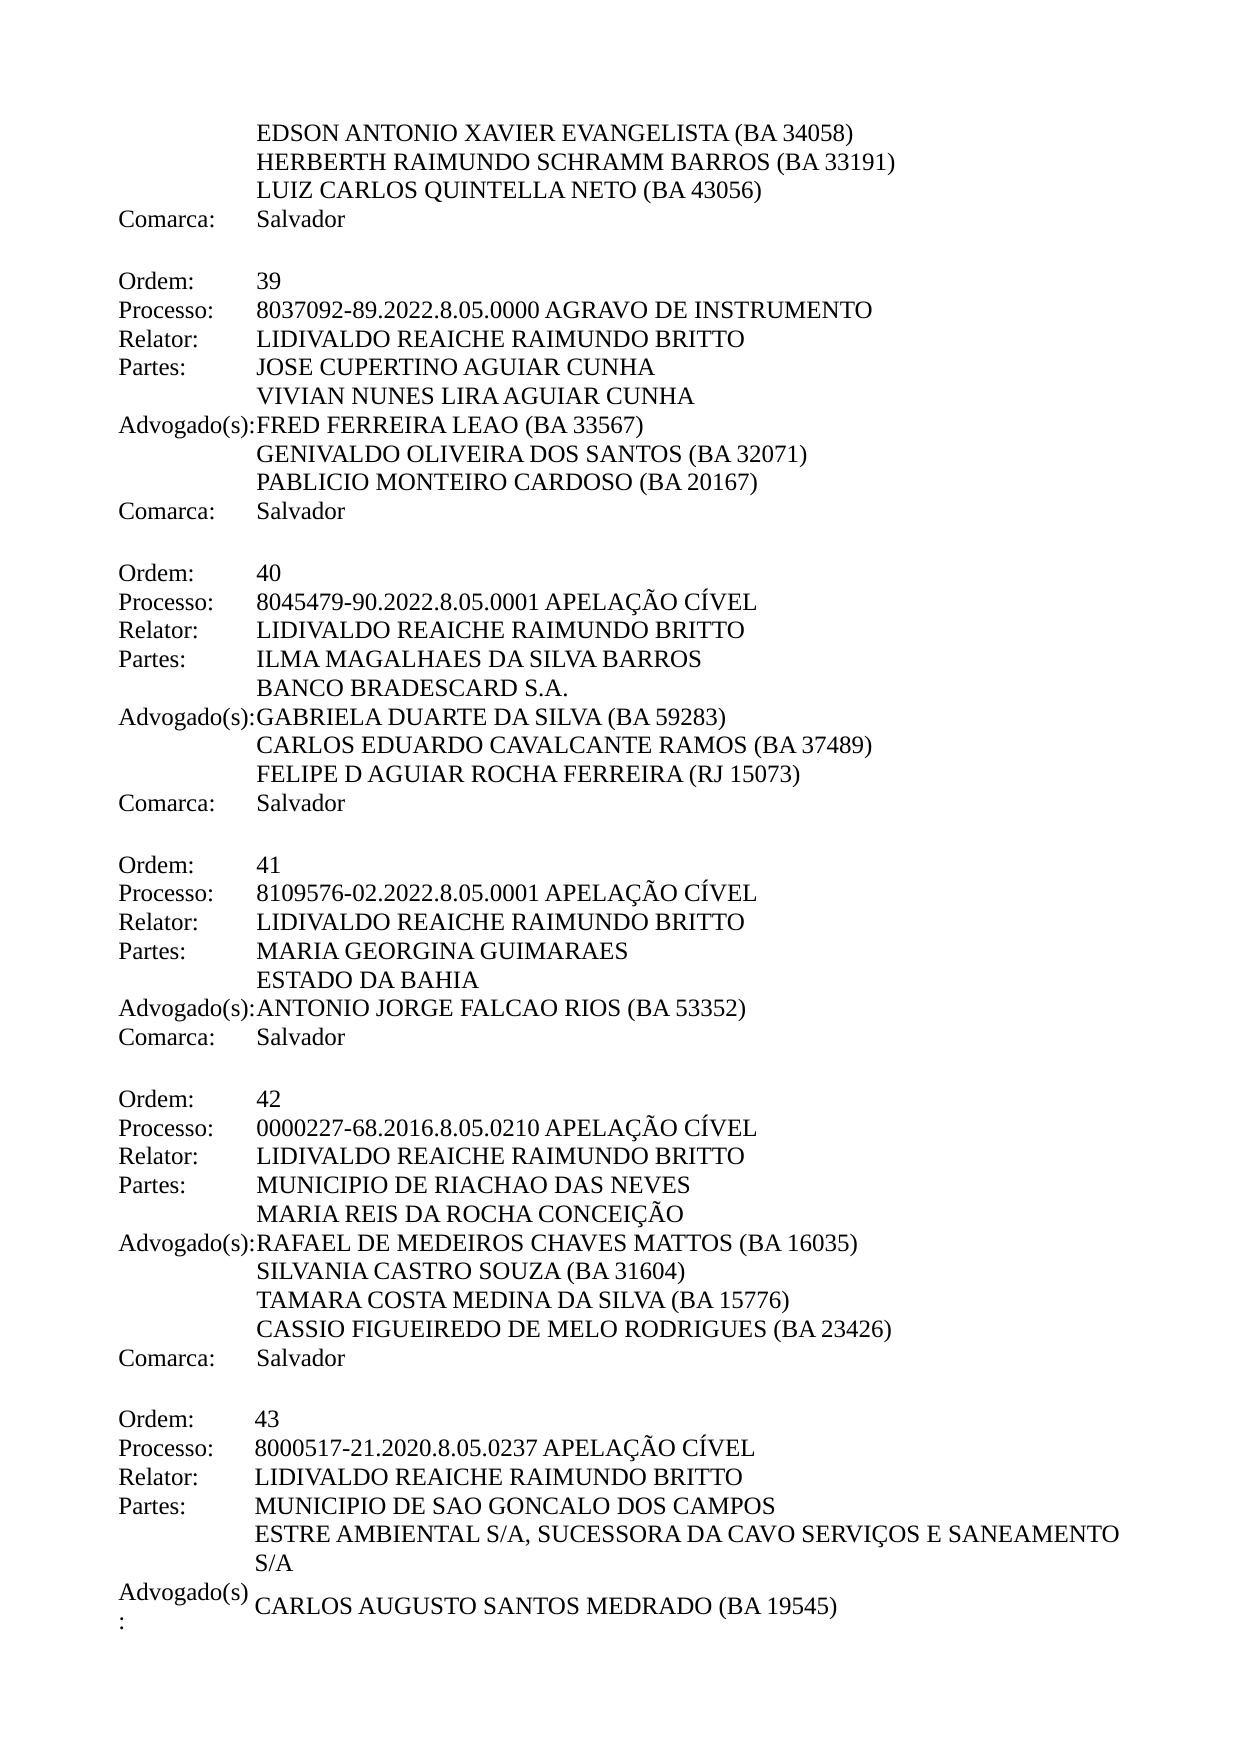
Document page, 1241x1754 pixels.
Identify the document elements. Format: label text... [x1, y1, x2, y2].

table_cell [118, 1199, 256, 1228]
table_cell 0000227-68.2016.8.05.0210 APELAÇÃO CÍVEL [256, 1113, 897, 1141]
table_cell [118, 759, 256, 788]
table_header Ordem: [118, 1084, 256, 1113]
table_cell Advogado(s): [118, 410, 256, 439]
table_cell Advogado(s): [118, 1228, 256, 1256]
table_cell LUIZ CARLOS QUINTELLA NETO (BA 43056) [256, 176, 1090, 204]
table_cell Comarca: [118, 204, 256, 233]
table_cell Relator: [118, 1462, 254, 1491]
table_cell GENIVALDO OLIVEIRA DOS SANTOS (BA 32071) [256, 439, 877, 467]
table_cell Partes: [118, 936, 256, 965]
table_cell Relator: [118, 1141, 256, 1170]
table_cell Processo: [118, 1113, 256, 1141]
table_cell MARIA REIS DA ROCHA CONCEIÇÃO [256, 1199, 897, 1228]
table_cell Salvador [256, 1022, 761, 1051]
table_cell [118, 468, 256, 496]
table_cell PABLICIO MONTEIRO CARDOSO (BA 20167) [256, 468, 877, 496]
table_cell LIDIVALDO REAICHE RAIMUNDO BRITTO [256, 615, 877, 644]
table_cell Comarca: [118, 1343, 256, 1371]
table_cell MUNICIPIO DE SAO GONCALO DOS CAMPOS [254, 1491, 1122, 1519]
table_header 39 [256, 266, 877, 295]
table_cell Salvador [256, 496, 877, 525]
table_cell RAFAEL DE MEDEIROS CHAVES MATTOS (BA 16035) [256, 1228, 897, 1256]
table_cell LIDIVALDO REAICHE RAIMUNDO BRITTO [254, 1462, 1122, 1491]
table_cell Partes: [118, 1491, 254, 1519]
table_cell [118, 1285, 256, 1314]
table_cell Partes: [118, 1170, 256, 1199]
table_header 43 [254, 1405, 1122, 1433]
table_cell 8045479-90.2022.8.05.0001 APELAÇÃO CÍVEL [256, 587, 877, 615]
table_cell [118, 1520, 254, 1577]
table_cell [118, 673, 256, 702]
table_cell Relator: [118, 615, 256, 644]
table_cell Comarca: [118, 788, 256, 817]
table_cell Salvador [256, 204, 1090, 233]
table_cell Salvador [256, 788, 877, 817]
table_cell [118, 965, 256, 993]
table_cell [118, 147, 256, 176]
table_cell [118, 439, 256, 467]
table_cell ESTADO DA BAHIA [256, 965, 761, 993]
table_cell [118, 118, 256, 147]
table_cell CASSIO FIGUEIREDO DE MELO RODRIGUES (BA 23426) [256, 1314, 897, 1343]
table_cell Processo: [118, 879, 256, 907]
table_cell BANCO BRADESCARD S.A. [256, 673, 877, 702]
table_cell [118, 1256, 256, 1285]
table_header Ordem: [118, 1405, 254, 1433]
table_cell Salvador [256, 1343, 897, 1371]
table_cell Advogado(s): [118, 994, 256, 1022]
table_cell FRED FERREIRA LEAO (BA 33567) [256, 410, 877, 439]
table_cell MARIA GEORGINA GUIMARAES [256, 936, 761, 965]
table_cell JOSE CUPERTINO AGUIAR CUNHA [256, 353, 877, 381]
table_cell Partes: [118, 644, 256, 673]
table_cell [118, 1314, 256, 1343]
table_cell HERBERTH RAIMUNDO SCHRAMM BARROS (BA 33191) [256, 147, 1090, 176]
table_cell TAMARA COSTA MEDINA DA SILVA (BA 15776) [256, 1285, 897, 1314]
table_cell LIDIVALDO REAICHE RAIMUNDO BRITTO [256, 1141, 897, 1170]
table_cell Relator: [118, 907, 256, 936]
table_cell Advogado(s): [118, 1577, 254, 1634]
table_cell ILMA MAGALHAES DA SILVA BARROS [256, 644, 877, 673]
table_cell CARLOS EDUARDO CAVALCANTE RAMOS (BA 37489) [256, 730, 877, 759]
table_cell Comarca: [118, 496, 256, 525]
table_cell Processo: [118, 295, 256, 324]
table_cell Advogado(s): [118, 702, 256, 730]
table_cell FELIPE D AGUIAR ROCHA FERREIRA (RJ 15073) [256, 759, 877, 788]
table_cell 8037092-89.2022.8.05.0000 AGRAVO DE INSTRUMENTO [256, 295, 877, 324]
table_cell 8109576-02.2022.8.05.0001 APELAÇÃO CÍVEL [256, 879, 761, 907]
table_header 41 [256, 850, 761, 878]
table_cell VIVIAN NUNES LIRA AGUIAR CUNHA [256, 381, 877, 410]
table_cell GABRIELA DUARTE DA SILVA (BA 59283) [256, 702, 877, 730]
table_cell Partes: [118, 353, 256, 381]
table_header Ordem: [118, 266, 256, 295]
table_header 42 [256, 1084, 897, 1113]
table_header Ordem: [118, 558, 256, 587]
table_cell CARLOS AUGUSTO SANTOS MEDRADO (BA 19545) [254, 1577, 1122, 1634]
table_cell Relator: [118, 324, 256, 352]
table_cell Processo: [118, 1433, 254, 1462]
table_cell 8000517-21.2020.8.05.0237 APELAÇÃO CÍVEL [254, 1433, 1122, 1462]
table_cell [118, 730, 256, 759]
table_cell ANTONIO JORGE FALCAO RIOS (BA 53352) [256, 994, 761, 1022]
table_cell [118, 176, 256, 204]
table_cell SILVANIA CASTRO SOUZA (BA 31604) [256, 1256, 897, 1285]
table_cell EDSON ANTONIO XAVIER EVANGELISTA (BA 34058) [256, 118, 1090, 147]
table_cell Processo: [118, 587, 256, 615]
table_cell ESTRE AMBIENTAL S/A, SUCESSORA DA CAVO SERVIÇOS E SANEAMENTO S/A [254, 1520, 1122, 1577]
table_cell LIDIVALDO REAICHE RAIMUNDO BRITTO [256, 907, 761, 936]
table_cell Comarca: [118, 1022, 256, 1051]
table_header 40 [256, 558, 877, 587]
table_cell LIDIVALDO REAICHE RAIMUNDO BRITTO [256, 324, 877, 352]
table_header Ordem: [118, 850, 256, 878]
table_cell [118, 381, 256, 410]
table_cell MUNICIPIO DE RIACHAO DAS NEVES [256, 1170, 897, 1199]
